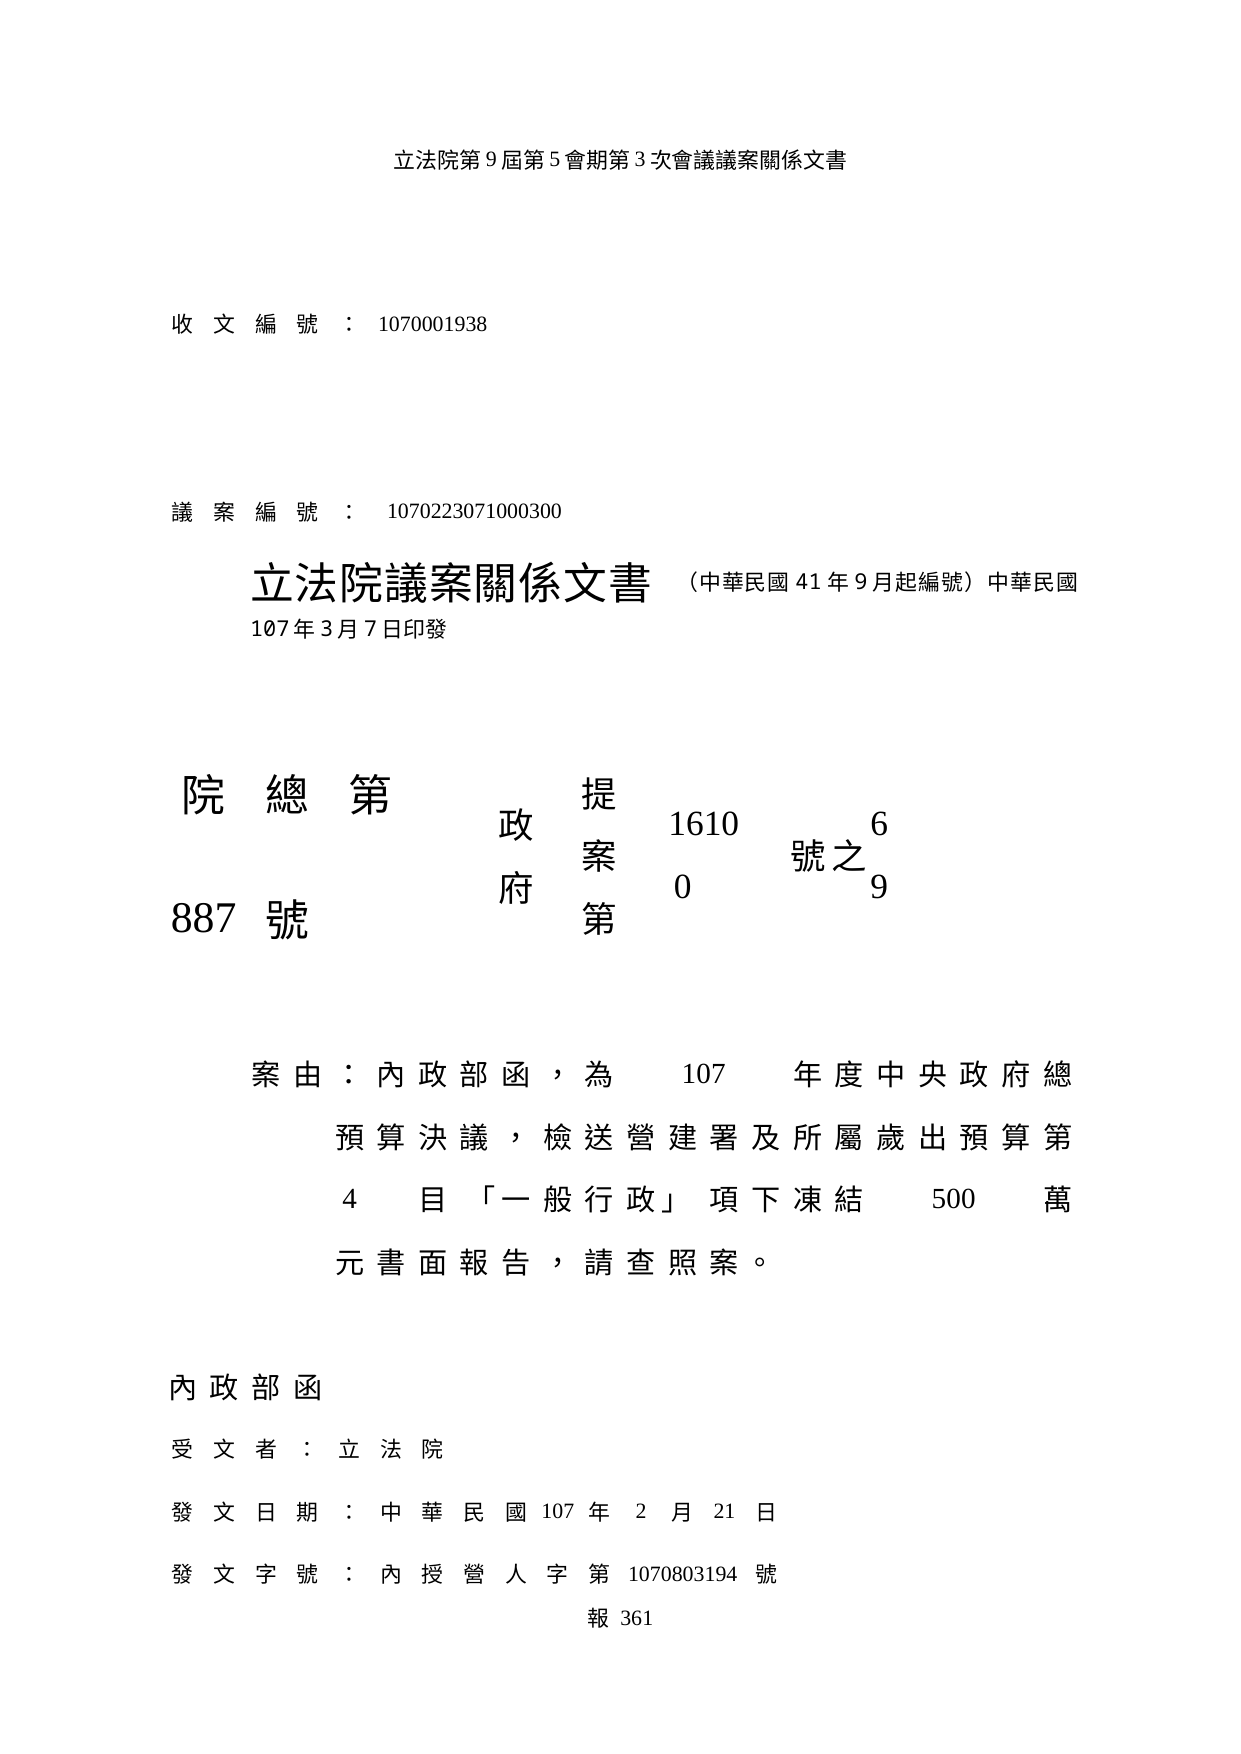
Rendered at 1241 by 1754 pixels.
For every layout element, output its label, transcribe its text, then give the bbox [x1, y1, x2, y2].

text 受文者：立法院 [162, 1406, 1078, 1469]
text 收文編號：1070001938 [162, 219, 1078, 344]
table_header 號 [759, 719, 794, 969]
table_header 院總第887號 [162, 719, 425, 969]
text 發文日期：中華民國107年2月21日 [162, 1469, 1078, 1531]
table_header 提案第 [540, 719, 646, 969]
text 發文字號：內授營人字第1070803194號 [162, 1531, 1078, 1594]
table_header 16100 [646, 719, 759, 969]
table_header 之 [794, 719, 830, 969]
text 立法院議案關係文書 （中華民國41年9月起編號）中華民國107年3月7日印發 [250, 549, 1078, 644]
text 內政部函 [162, 1344, 1078, 1406]
table_header 政府 [425, 719, 540, 969]
text 議案編號：1070223071000300 [162, 406, 1078, 531]
table_header 69 [830, 719, 877, 969]
text 案由：內政部函，為107年度中央政府總預算決議，檢送營建署及所屬歲出預算第4目「一般行政」項下凍結500萬元書面報告，請查照案。 [217, 1031, 1078, 1281]
